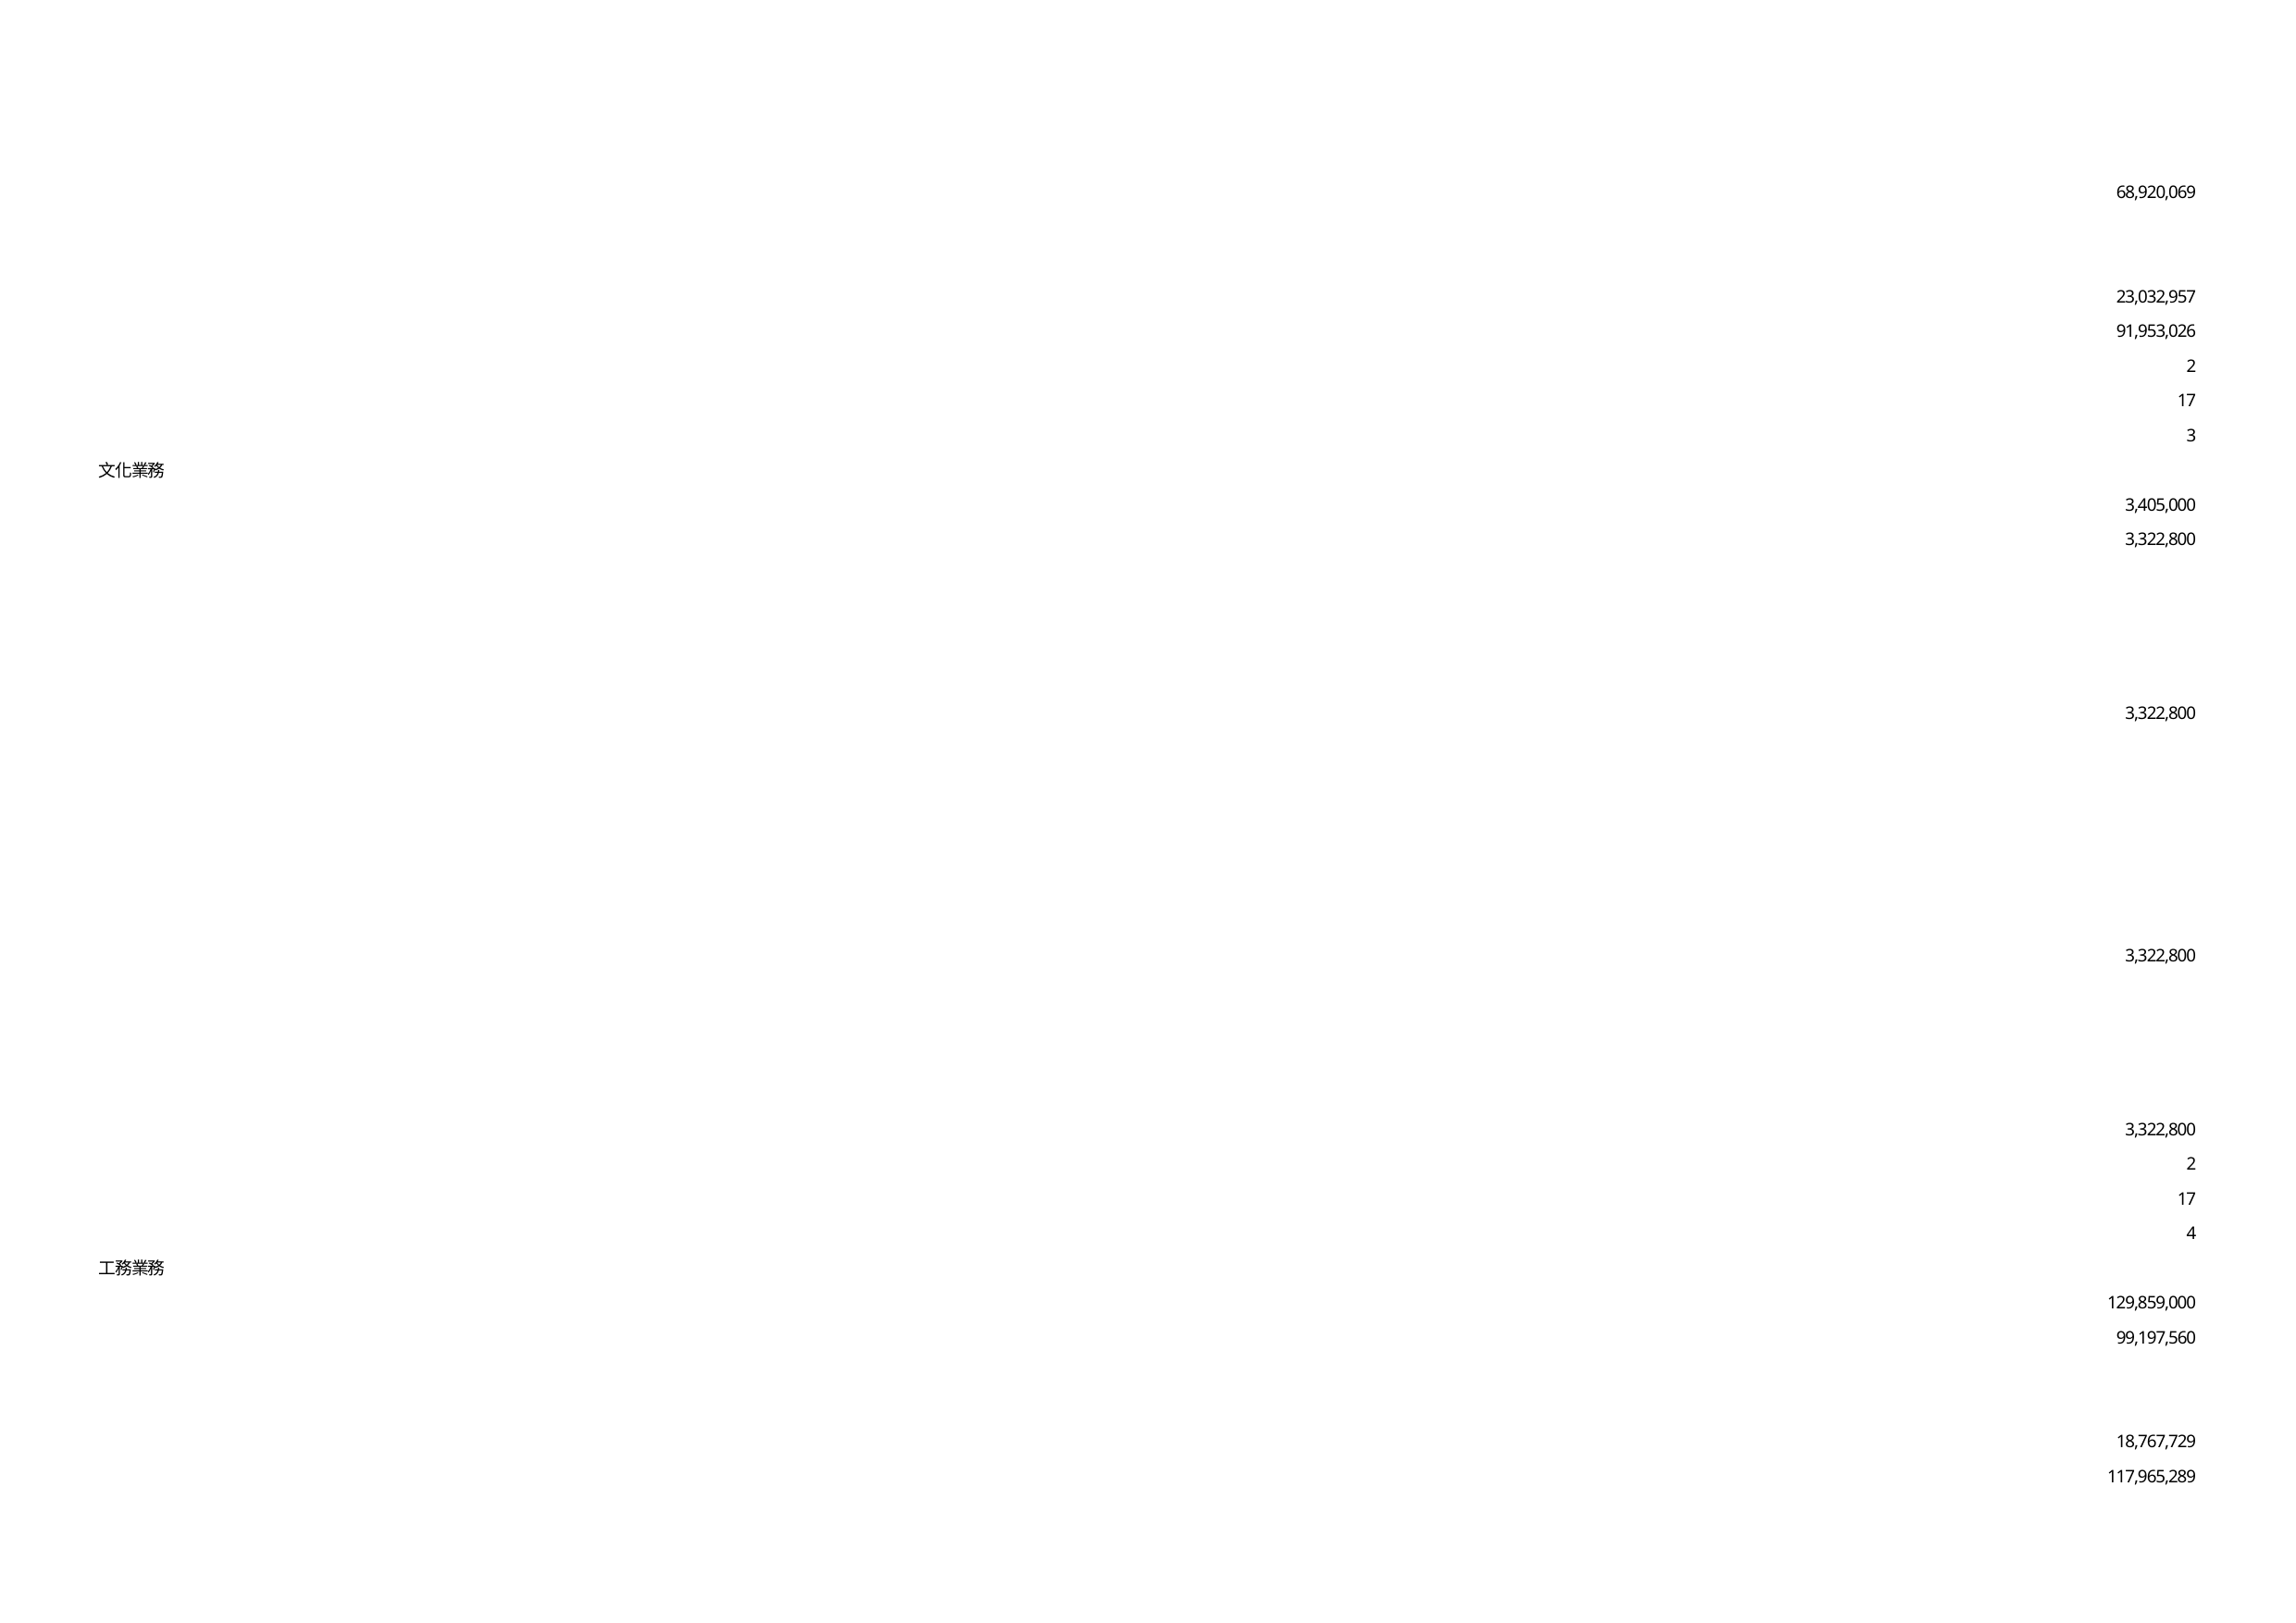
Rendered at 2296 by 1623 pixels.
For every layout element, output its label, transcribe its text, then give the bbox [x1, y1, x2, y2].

text 99,197,560 [98, 1313, 2197, 1348]
text 3,322,800 [98, 1105, 2197, 1140]
text 3,322,800 [98, 688, 2197, 724]
text 17 [98, 377, 2197, 411]
text 3,405,000 [98, 480, 2197, 515]
text 129,859,000 [98, 1279, 2197, 1313]
text 117,965,289 [98, 1452, 2197, 1487]
text 18,767,729 [98, 1418, 2197, 1452]
text 68,920,069 [98, 168, 2197, 203]
text 2 [98, 1140, 2197, 1174]
text 2 [98, 341, 2197, 377]
text 4 [98, 1209, 2197, 1244]
text 91,953,026 [98, 307, 2197, 341]
text 17 [98, 1174, 2197, 1209]
text 23,032,957 [98, 272, 2197, 307]
text 3,322,800 [98, 932, 2197, 966]
text 工務業務 [98, 1244, 2197, 1279]
text 3 [98, 411, 2197, 446]
text 3,322,800 [98, 515, 2197, 550]
text 文化業務 [98, 446, 2197, 480]
